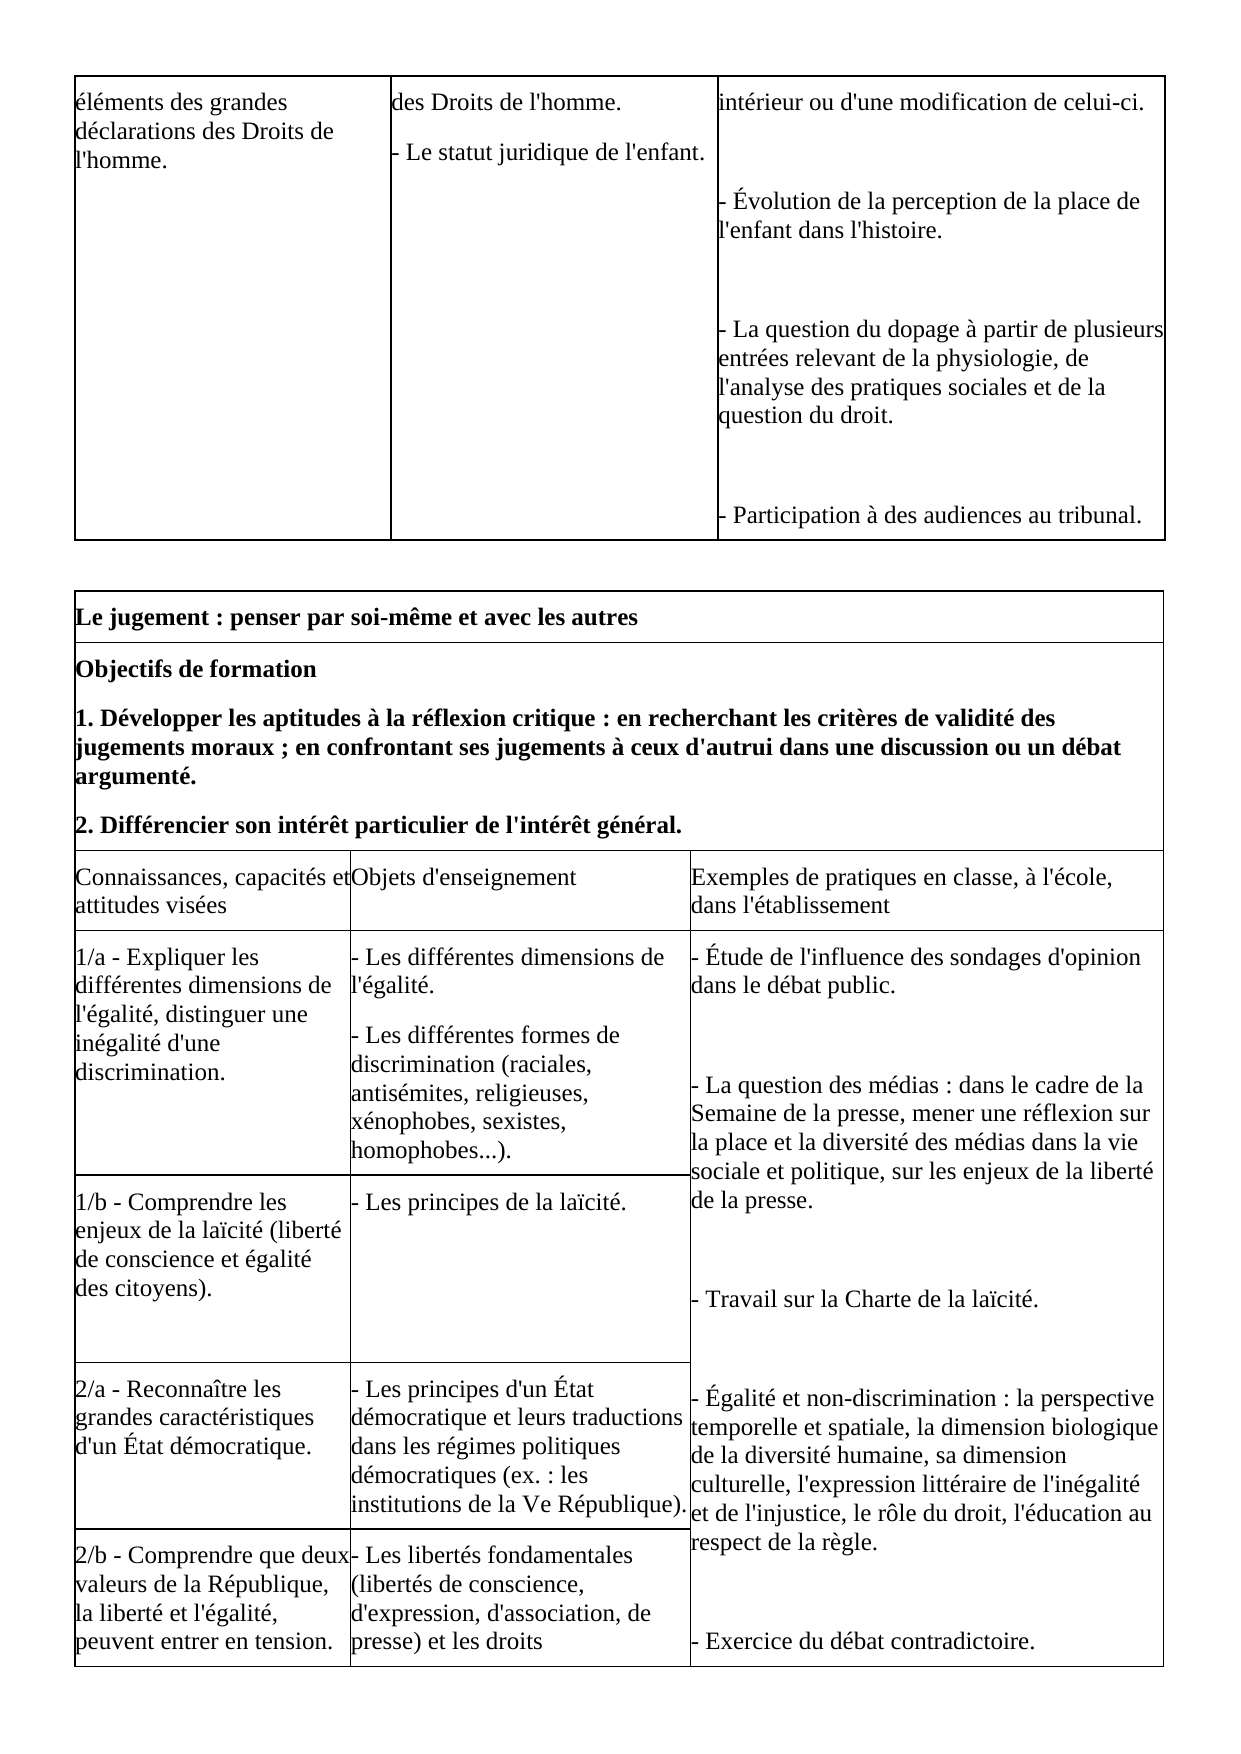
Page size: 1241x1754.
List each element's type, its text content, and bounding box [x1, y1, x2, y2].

table_cell éléments des grandes déclarations des Droits de l'homme. [76, 77, 390, 539]
table_cell - Les libertés fondamentales (libertés de conscience, d'expression, d'association, de presse) et les droits [351, 1530, 690, 1666]
table_cell des Droits de l'homme. - Le statut juridique de l'enfant. [392, 77, 717, 539]
table_cell - Les différentes dimensions de l'égalité. - Les différentes formes de discrimination (raciales, antisémites, religieuses, xénophobes, sexistes, homophobes...). [351, 931, 690, 1174]
table_cell intérieur ou d'une modification de celui-ci. - Évolution de la perception de la place de l'enfant dans l'histoire. - La question du dopage à partir de plusieurs entrées relevant de la physiologie, de l'analyse des pratiques sociales et de la question du droit. - Participation à des audiences au tribunal. [719, 77, 1164, 539]
table_cell Objectifs de formation 1. Développer les aptitudes à la réflexion critique : en recherchant les critères de validité des jugements moraux ; en confrontant ses jugements à ceux d'autrui dans une discussion ou un débat argumenté. 2. Différencier son intérêt particulier de l'intérêt général. [76, 643, 1163, 849]
table_cell 1/a - Expliquer les différentes dimensions de l'égalité, distinguer une inégalité d'une discrimination. [76, 931, 350, 1174]
table_cell Exemples de pratiques en classe, à l'école, dans l'établissement [691, 851, 1163, 930]
table_header Le jugement : penser par soi-même et avec les autres [76, 592, 1163, 642]
table_cell - Étude de l'influence des sondages d'opinion dans le débat public. - La question des médias : dans le cadre de la Semaine de la presse, mener une réflexion sur la place et la diversité des médias dans la vie sociale et politique, sur les enjeux de la liberté de la presse. - Travail sur la Charte de la laïcité. - Égalité et non-discrimination : la perspective temporelle et spatiale, la dimension biologique de la diversité humaine, sa dimension culturelle, l'expression littéraire de l'inégalité et de l'injustice, le rôle du droit, l'éducation au respect de la règle. - Exercice du débat contradictoire. [691, 931, 1163, 1666]
table_cell - Les principes d'un État démocratique et leurs traductions dans les régimes politiques démocratiques (ex. : les institutions de la Ve République). [351, 1363, 690, 1528]
table_cell 1/b - Comprendre les enjeux de la laïcité (liberté de conscience et égalité des citoyens). [76, 1176, 350, 1362]
table_cell Objets d'enseignement [351, 851, 690, 930]
table_cell Connaissances, capacités et attitudes visées [76, 851, 350, 930]
table_cell 2/a - Reconnaître les grandes caractéristiques d'un État démocratique. [76, 1363, 350, 1528]
table_cell - Les principes de la laïcité. [351, 1176, 690, 1362]
table_cell 2/b - Comprendre que deux valeurs de la République, la liberté et l'égalité, peuvent entrer en tension. [76, 1530, 350, 1666]
